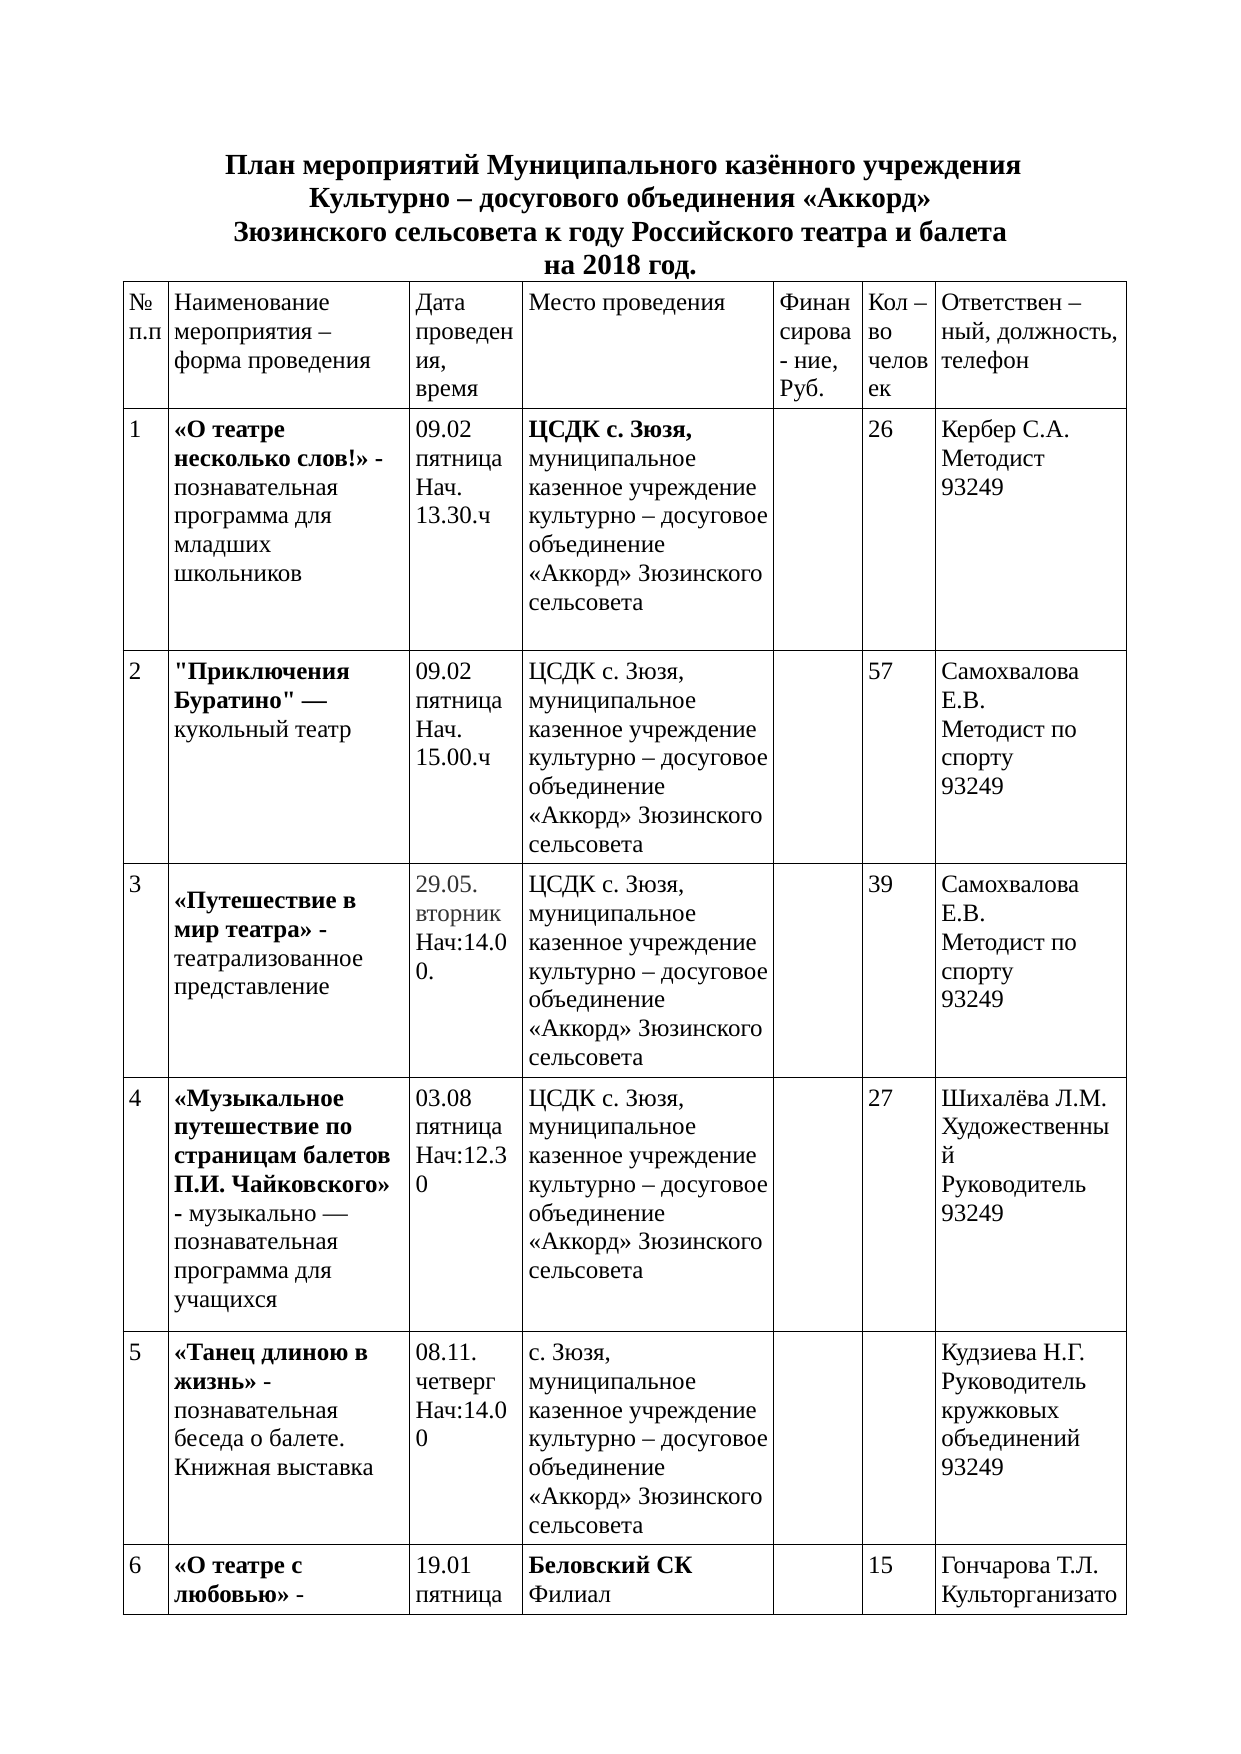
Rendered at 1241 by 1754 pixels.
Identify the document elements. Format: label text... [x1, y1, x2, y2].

table_header Дата проведения, время [410, 282, 522, 408]
table_cell 19.01 пятница [410, 1545, 522, 1614]
table_cell «О театре с любовью» [169, 1545, 409, 1614]
table_cell [863, 1332, 935, 1544]
table_cell [774, 1078, 862, 1331]
table_cell 5 [124, 1332, 168, 1544]
text Культурно – досугового объединения «Аккорд» [118, 180, 1122, 214]
table_cell 4 [124, 1078, 168, 1331]
table_cell Шихалёва Л.М. Художественный Руководитель 93249 [936, 1078, 1126, 1331]
table_header Место проведения [523, 282, 773, 408]
table_cell 1 [124, 409, 168, 650]
table_cell 57 [863, 651, 935, 863]
text на 2018 год. [118, 247, 1122, 281]
table_cell ЦСДК с. Зюзя, муниципальное казенное учреждение культурно – досуговое объединение «Аккорд» Зюзинского сельсовета [523, 409, 773, 650]
table_cell Беловский СК Филиал [523, 1545, 773, 1614]
table_cell Гончарова Т.Л. Культорганизато [936, 1545, 1126, 1614]
table_cell «Путешествие в мир театра» - театрализованное представление [169, 864, 409, 1076]
table_cell 09.02 пятница Нач. 15.00.ч [410, 651, 522, 863]
table_cell 08.11. четверг Нач:14.00 [410, 1332, 522, 1544]
table_cell ЦСДК с. Зюзя, муниципальное казенное учреждение культурно – досуговое объединение «Аккорд» Зюзинского сельсовета [523, 651, 773, 863]
table_cell ЦСДК с. Зюзя, муниципальное казенное учреждение культурно – досуговое объединение «Аккорд» Зюзинского сельсовета [523, 864, 773, 1076]
table_cell [774, 1332, 862, 1544]
text Зюзинского сельсовета к году Российского театра и балета [118, 214, 1122, 247]
table_cell [774, 409, 862, 650]
table_cell 09.02 пятница Нач. 13.30.ч [410, 409, 522, 650]
table_cell 03.08 пятница Нач:12.30 [410, 1078, 522, 1331]
table_cell 6 [124, 1545, 168, 1614]
table_cell 29.05. вторник Нач:14.00. [410, 864, 522, 1076]
table_cell «Танец длиною в жизнь» - познавательная беседа о балете. Книжная выставка [169, 1332, 409, 1544]
table_cell 27 [863, 1078, 935, 1331]
table_cell Кербер С.А. Методист 93249 [936, 409, 1126, 650]
table_cell с. Зюзя, муниципальное казенное учреждение культурно – досуговое объединение «Аккорд» Зюзинского сельсовета [523, 1332, 773, 1544]
table_header Кол – во человек [863, 282, 935, 408]
table_cell [774, 864, 862, 1076]
text План мероприятий Муниципального казённого учреждения [118, 147, 1122, 180]
table_cell Кудзиева Н.Г. Руководитель кружковых объединений 93249 [936, 1332, 1126, 1544]
table_cell 26 [863, 409, 935, 650]
table_cell 3 [124, 864, 168, 1076]
table_cell "Приключения Буратино" — кукольный театр [169, 651, 409, 863]
table_header Ответствен –ный, должность, телефон [936, 282, 1126, 408]
table_cell «О театре несколько слов!» - познавательная программа для младших школьников [169, 409, 409, 650]
table_cell 15 [863, 1545, 935, 1614]
table_cell Самохвалова Е.В. Методист по спорту 93249 [936, 651, 1126, 863]
table_cell ЦСДК с. Зюзя, муниципальное казенное учреждение культурно – досуговое объединение «Аккорд» Зюзинского сельсовета [523, 1078, 773, 1331]
table_cell 39 [863, 864, 935, 1076]
table_cell 2 [124, 651, 168, 863]
table_cell Самохвалова Е.В. Методист по спорту 93249 [936, 864, 1126, 1076]
table_cell «Музыкальное путешествие по страницам балетов П.И. Чайковского» - музыкально — познавательная программа для учащихся [169, 1078, 409, 1331]
table_header № п.п [124, 282, 168, 408]
table_cell [774, 651, 862, 863]
table_cell [774, 1545, 862, 1614]
table_header Финансирова - ние, Руб. [774, 282, 862, 408]
table_header Наименование мероприятия – форма проведения [169, 282, 409, 408]
